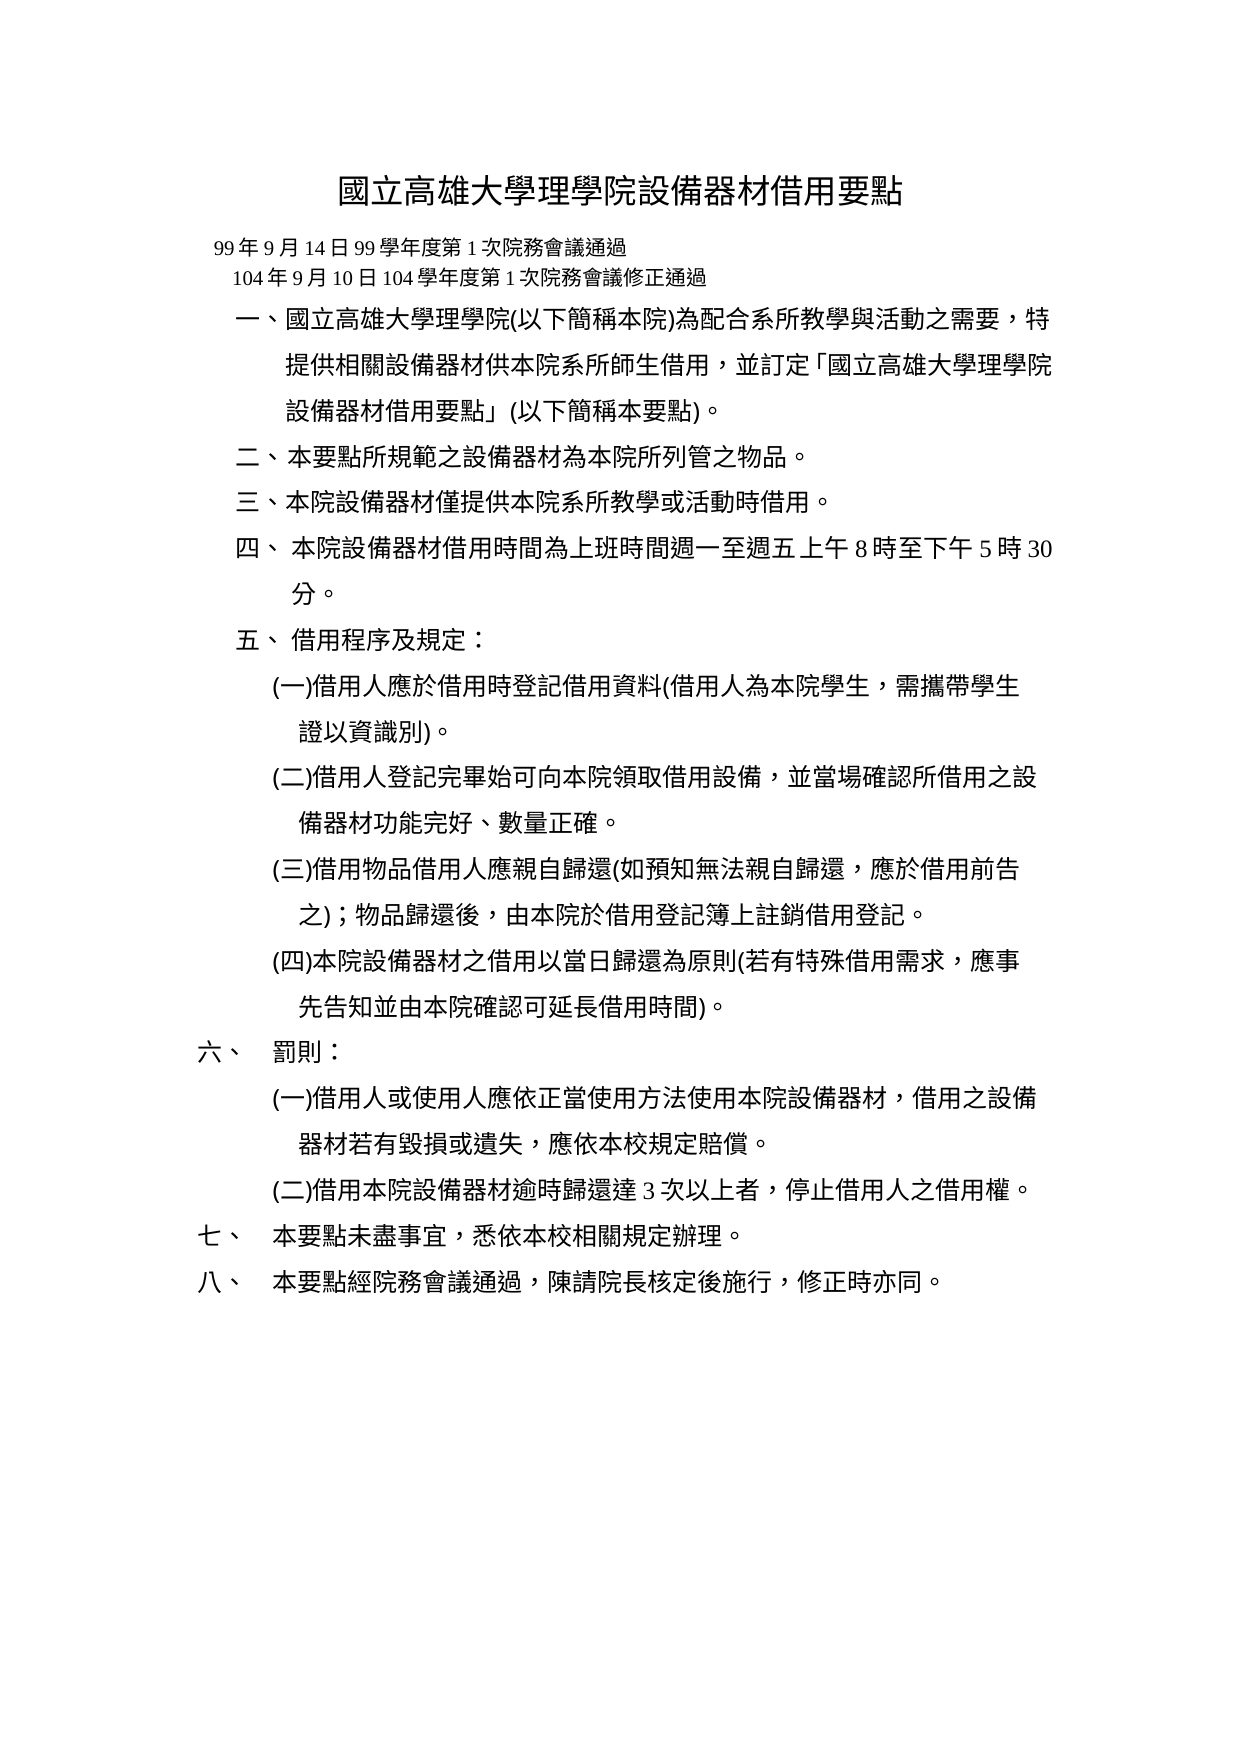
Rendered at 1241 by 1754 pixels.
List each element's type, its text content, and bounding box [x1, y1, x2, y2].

list (四)本院設備器材之借用以當日歸還為原則(若有特殊借用需求，應事 [197, 933, 1053, 979]
text 三、本院設備器材僅提供本院系所教學或活動時借用。 [235, 475, 1053, 521]
list (三)借用物品借用人應親自歸還(如預知無法親自歸還，應於借用前告 [197, 842, 1053, 888]
text 國立高雄大學理學院設備器材借用要點 [187, 164, 1053, 213]
text 99年9 月14日99學年度第1次院務會議通過 104年9月10日104學年度第1次院務會議修正通過 [187, 231, 1053, 292]
list 證以資識別)。 [197, 704, 1053, 750]
text 一、國立高雄大學理學院(以下簡稱本院)為配合系所教學與活動之需要，特提供相關設備器材供本院系所師生借用，並訂定「國立高雄大學理學院設備器材借用要點」(以下簡稱本要點)。 [235, 292, 1053, 429]
list 罰則： [197, 1025, 1053, 1071]
list (一)借用人應於借用時登記借用資料(借用人為本院學生，需攜帶學生 [197, 658, 1053, 704]
list 本院設備器材借用時間為上班時間週一至週五上午8時至下午5時30分。 [235, 521, 1053, 613]
list 器材若有毀損或遺失，應依本校規定賠償。 [197, 1117, 1053, 1163]
list (二)借用本院設備器材逾時歸還達3次以上者，停止借用人之借用權。 [197, 1163, 1053, 1208]
list 本要點所規範之設備器材為本院所列管之物品。 [235, 429, 1053, 475]
list 備器材功能完好、數量正確。 [197, 796, 1053, 842]
list 之)；物品歸還後，由本院於借用登記簿上註銷借用登記。 [197, 888, 1053, 933]
list 本要點經院務會議通過，陳請院長核定後施行，修正時亦同。 [197, 1254, 1053, 1300]
list 先告知並由本院確認可延長借用時間)。 [197, 979, 1053, 1025]
list (一)借用人或使用人應依正當使用方法使用本院設備器材，借用之設備 [197, 1071, 1053, 1117]
list (二)借用人登記完畢始可向本院領取借用設備，並當場確認所借用之設 [197, 750, 1053, 796]
list 本要點未盡事宜，悉依本校相關規定辦理。 [197, 1208, 1053, 1254]
list 借用程序及規定： [235, 613, 1053, 658]
